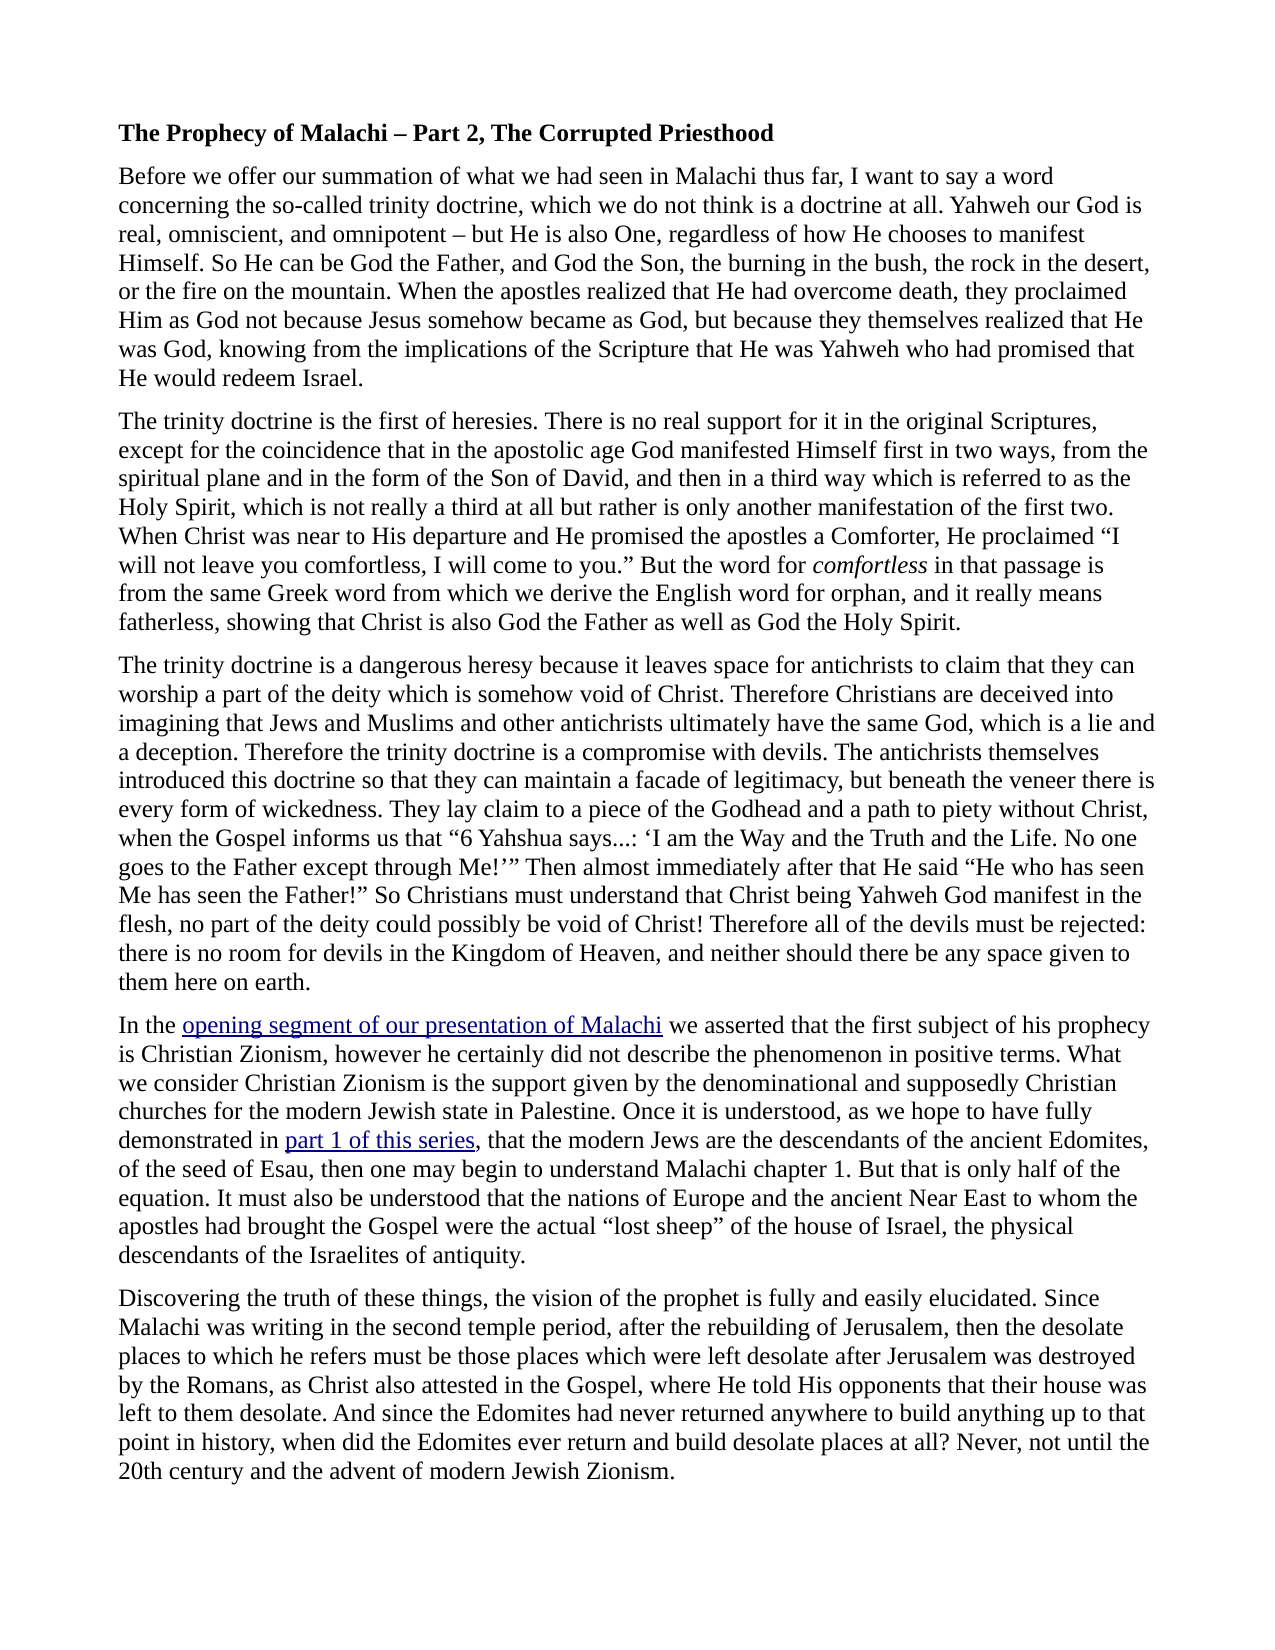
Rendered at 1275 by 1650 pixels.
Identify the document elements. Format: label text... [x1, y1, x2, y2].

text In the opening segment of our presentation of Malachi we asserted that the first subject of his prophecy is Christian Zionism, however he certainly did not describe the phenomenon in positive terms. What we consider Christian Zionism is the support given by the denominational and supposedly Christian churches for the modern Jewish state in Palestine. Once it is understood, as we hope to have fully demonstrated in part 1 of this series, that the modern Jews are the descendants of the ancient Edomites, of the seed of Esau, then one may begin to understand Malachi chapter 1. But that is only half of the equation. It must also be understood that the nations of Europe and the ancient Near East to whom the apostles had brought the Gospel were the actual “lost sheep” of the house of Israel, the physical descendants of the Israelites of antiquity. [118, 1010, 1157, 1269]
text The trinity doctrine is a dangerous heresy because it leaves space for antichrists to claim that they can worship a part of the deity which is somehow void of Christ. Therefore Christians are deceived into imagining that Jews and Muslims and other antichrists ultimately have the same God, which is a lie and a deception. Therefore the trinity doctrine is a compromise with devils. The antichrists themselves introduced this doctrine so that they can maintain a facade of legitimacy, but beneath the veneer there is every form of wickedness. They lay claim to a piece of the Godhead and a path to piety without Christ, when the Gospel informs us that “6 Yahshua says...: ‘I am the Way and the Truth and the Life. No one goes to the Father except through Me!’” Then almost immediately after that He said “He who has seen Me has seen the Father!” So Christians must understand that Christ being Yahweh God manifest in the flesh, no part of the deity could possibly be void of Christ! Therefore all of the devils must be rejected: there is no room for devils in the Kingdom of Heaven, and neither should there be any space given to them here on earth. [118, 651, 1157, 996]
text The trinity doctrine is the first of heresies. There is no real support for it in the original Scriptures, except for the coincidence that in the apostolic age God manifested Himself first in two ways, from the spiritual plane and in the form of the Son of David, and then in a third way which is referred to as the Holy Spirit, which is not really a third at all but rather is only another manifestation of the first two. When Christ was near to His departure and He promised the apostles a Comforter, He proclaimed “I will not leave you comfortless, I will come to you.” But the word for comfortless in that passage is from the same Greek word from which we derive the English word for orphan, and it really means fatherless, showing that Christ is also God the Father as well as God the Holy Spirit. [118, 406, 1157, 636]
text The Prophecy of Malachi – Part 2, The Corrupted Priesthood [118, 118, 1157, 147]
text Before we offer our summation of what we had seen in Malachi thus far, I want to say a word concerning the so-called trinity doctrine, which we do not think is a doctrine at all. Yahweh our God is real, omniscient, and omnipotent – but He is also One, regardless of how He chooses to manifest Himself. So He can be God the Father, and God the Son, the burning in the bush, the rock in the desert, or the fire on the mountain. When the apostles realized that He had overcome death, they proclaimed Him as God not because Jesus somehow became as God, but because they themselves realized that He was God, knowing from the implications of the Scripture that He was Yahweh who had promised that He would redeem Israel. [118, 161, 1157, 391]
text Discovering the truth of these things, the vision of the prophet is fully and easily elucidated. Since Malachi was writing in the second temple period, after the rebuilding of Jerusalem, then the desolate places to which he refers must be those places which were left desolate after Jerusalem was destroyed by the Romans, as Christ also attested in the Gospel, where He told His opponents that their house was left to them desolate. And since the Edomites had never returned anywhere to build anything up to that point in history, when did the Edomites ever return and build desolate places at all? Never, not until the 20th century and the advent of modern Jewish Zionism. [118, 1283, 1157, 1485]
